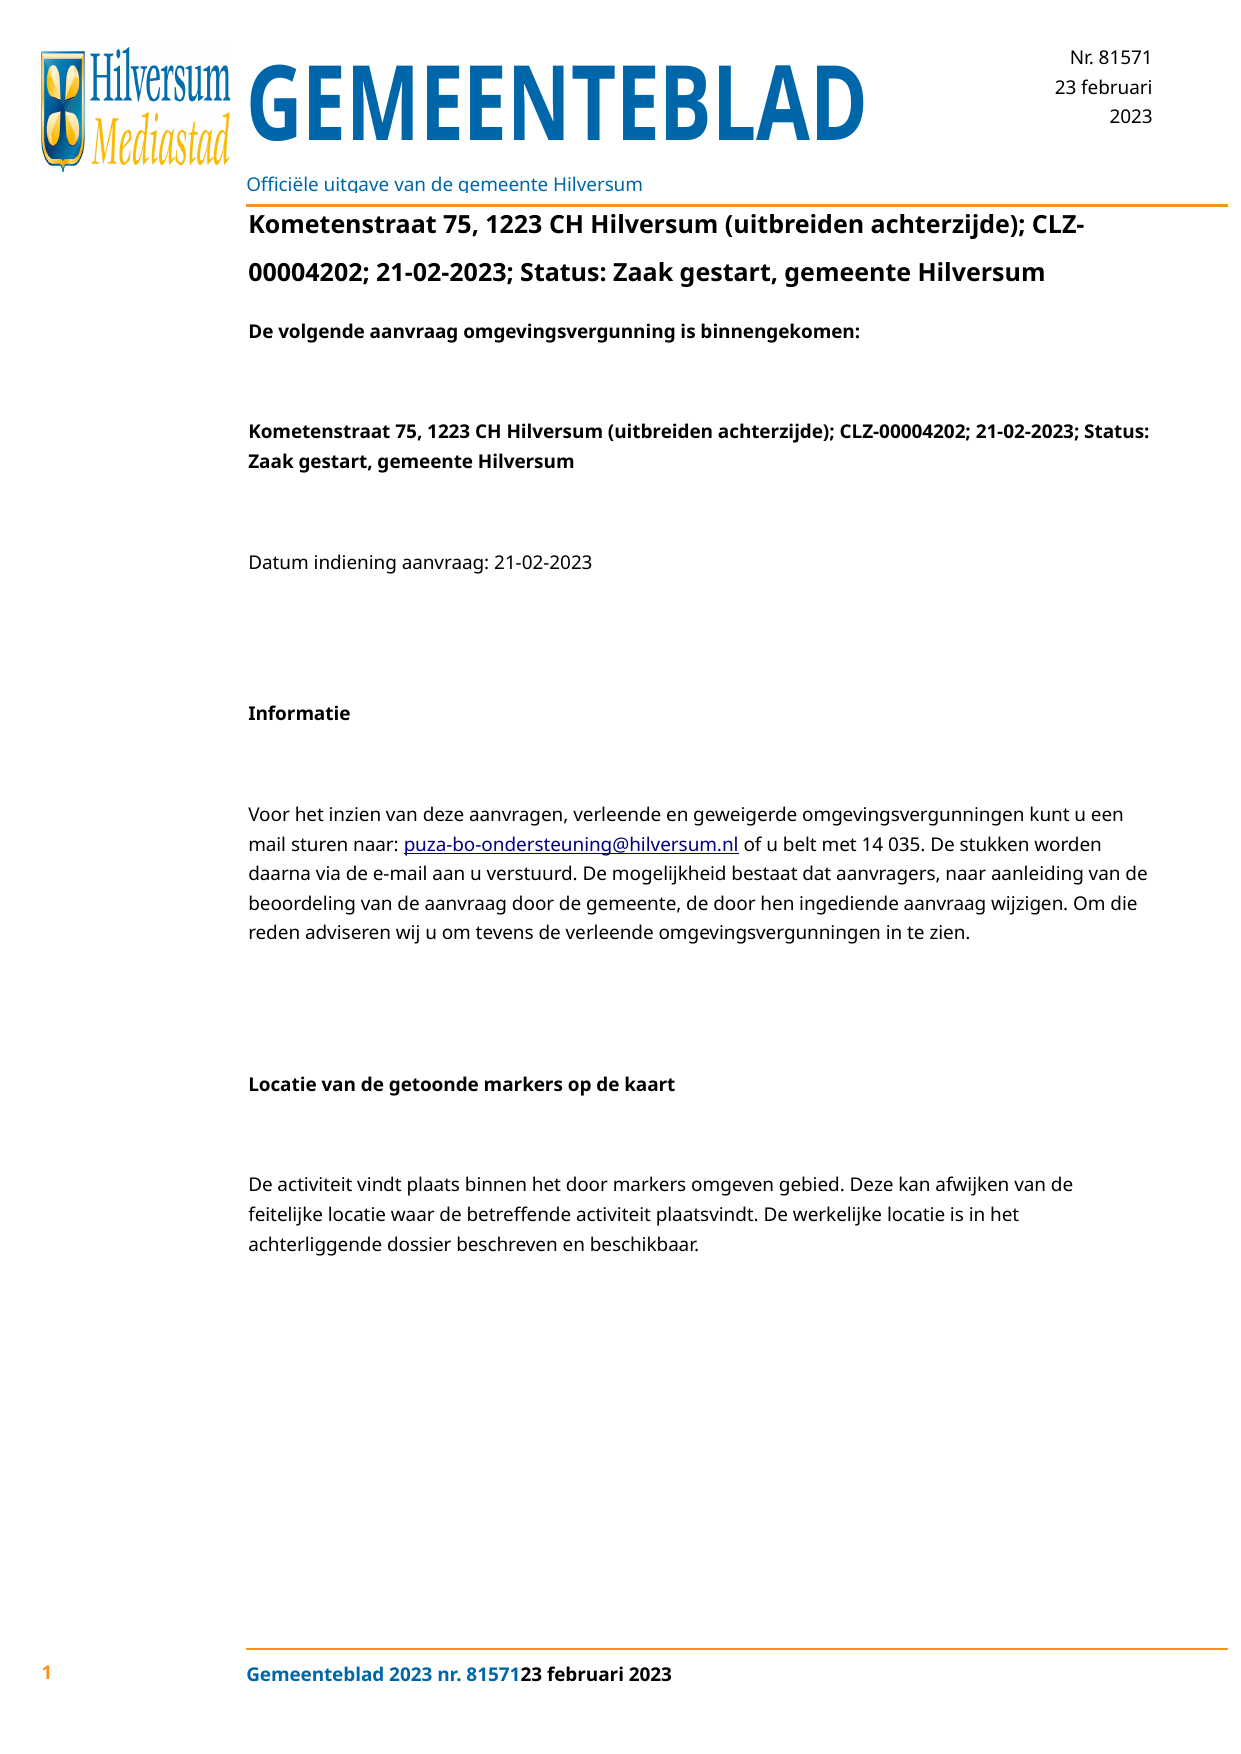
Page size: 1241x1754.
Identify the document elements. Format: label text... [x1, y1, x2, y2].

text Informatie [248, 700, 1152, 726]
text Voor het inzien van deze aanvragen, verleende en geweigerde omgevingsvergunningen kunt u een mail sturen naar: puza-bo-ondersteuning@hilversum.nl of u belt met 14 035. De stukken worden daarna via de e-mail aan u verstuurd. De mogelijkheid bestaat dat aanvragers, naar aanleiding van de beoordeling van de aanvraag door de gemeente, de door hen ingediende aanvraag wijzigen. Om die reden adviseren wij u om tevens de verleende omgevingsvergunningen in te zien. [248, 801, 1152, 945]
text De volgende aanvraag omgevingsvergunning is binnengekomen: [248, 318, 1152, 344]
text Kometenstraat 75, 1223 CH Hilversum (uitbreiden achterzijde); CLZ-00004202; 21-02-2023; Status: Zaak gestart, gemeente Hilversum [248, 419, 1152, 474]
text Locatie van de getoonde markers op de kaart [248, 1071, 1152, 1097]
text Kometenstraat 75, 1223 CH Hilversum (uitbreiden achterzijde); CLZ-00004202; 21-02-2023; Status: Zaak gestart, gemeente Hilversum [248, 207, 1152, 288]
text Datum indiening aanvraag: 21-02-2023 [248, 549, 1152, 575]
picture [41, 47, 231, 172]
text De activiteit vindt plaats binnen het door markers omgeven gebied. Deze kan afwijken van de feitelijke locatie waar de betreffende activiteit plaatsvindt. De werkelijke locatie is in het achterliggende dossier beschreven en beschikbaar. [248, 1172, 1152, 1257]
